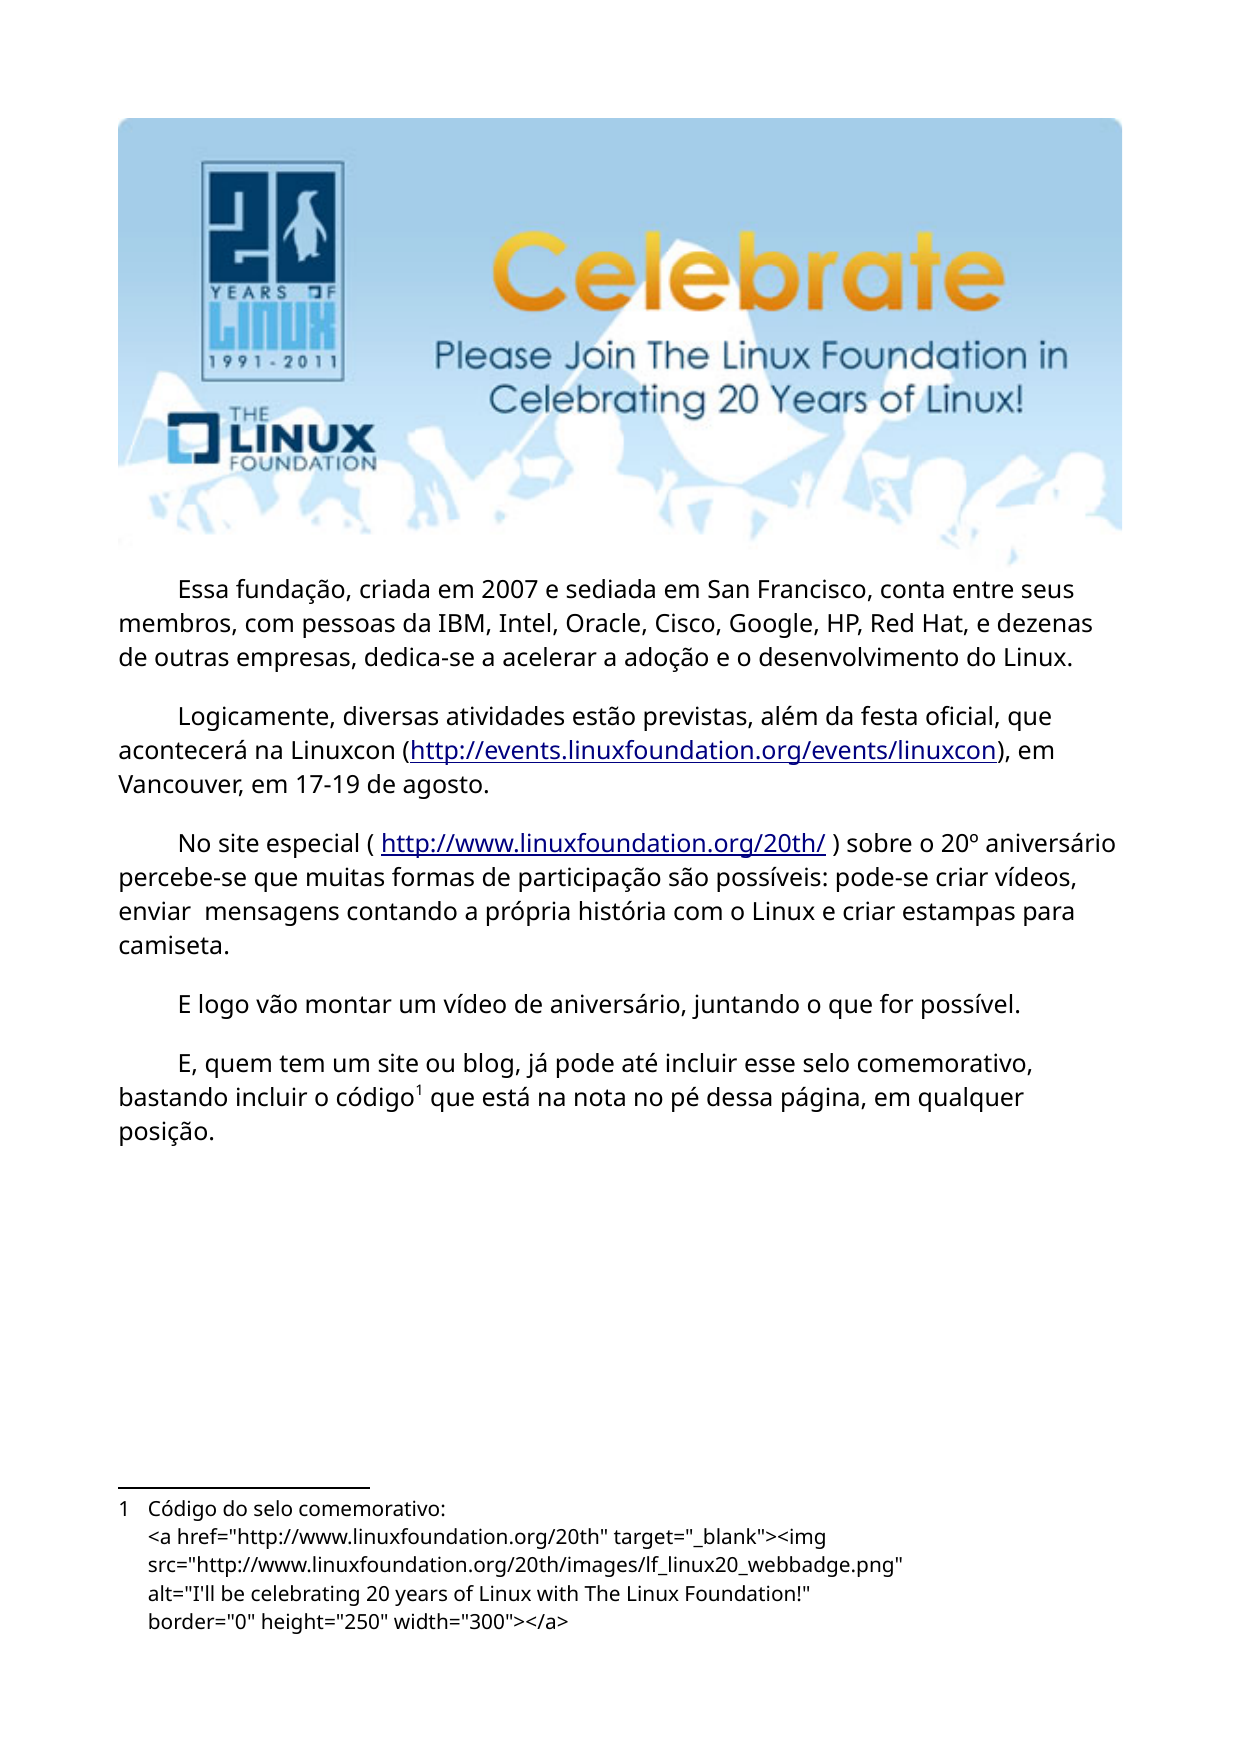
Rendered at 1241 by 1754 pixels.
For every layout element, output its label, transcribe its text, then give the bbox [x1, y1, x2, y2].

text E, quem tem um site ou blog, já pode até incluir esse selo comemorativo, bastando incluir o código que está na nota no pé dessa página, em qualquer posição. [118, 1046, 1122, 1148]
text E logo vão montar um vídeo de aniversário, juntando o que for possível. [118, 987, 1122, 1021]
text Código do selo comemorativo: <a href="http://www.linuxfoundation.org/20th" target="_blank"><img src="http://www.linuxfoundation.org/20th/images/lf_linux20_webbadge.png" alt="I'll be celebrating 20 years of Linux with The Linux Foundation!" border="0" height="250" width="300"></a> [118, 1494, 1122, 1636]
text No site especial ( http://www.linuxfoundation.org/20th/ ) sobre o 20º aniversário percebe-se que muitas formas de participação são possíveis: pode-se criar vídeos, enviar mensagens contando a própria história com o Linux e criar estampas para camiseta. [118, 826, 1122, 962]
text Essa fundação, criada em 2007 e sediada em San Francisco, conta entre seus membros, com pessoas da IBM, Intel, Oracle, Cisco, Google, HP, Red Hat, e dezenas de outras empresas, dedica-se a acelerar a adoção e o desenvolvimento do Linux. [118, 572, 1122, 674]
picture [118, 118, 1123, 572]
text Logicamente, diversas atividades estão previstas, além da festa oficial, que acontecerá na Linuxcon (http://events.linuxfoundation.org/events/linuxcon), em Vancouver, em 17-19 de agosto. [118, 699, 1122, 801]
